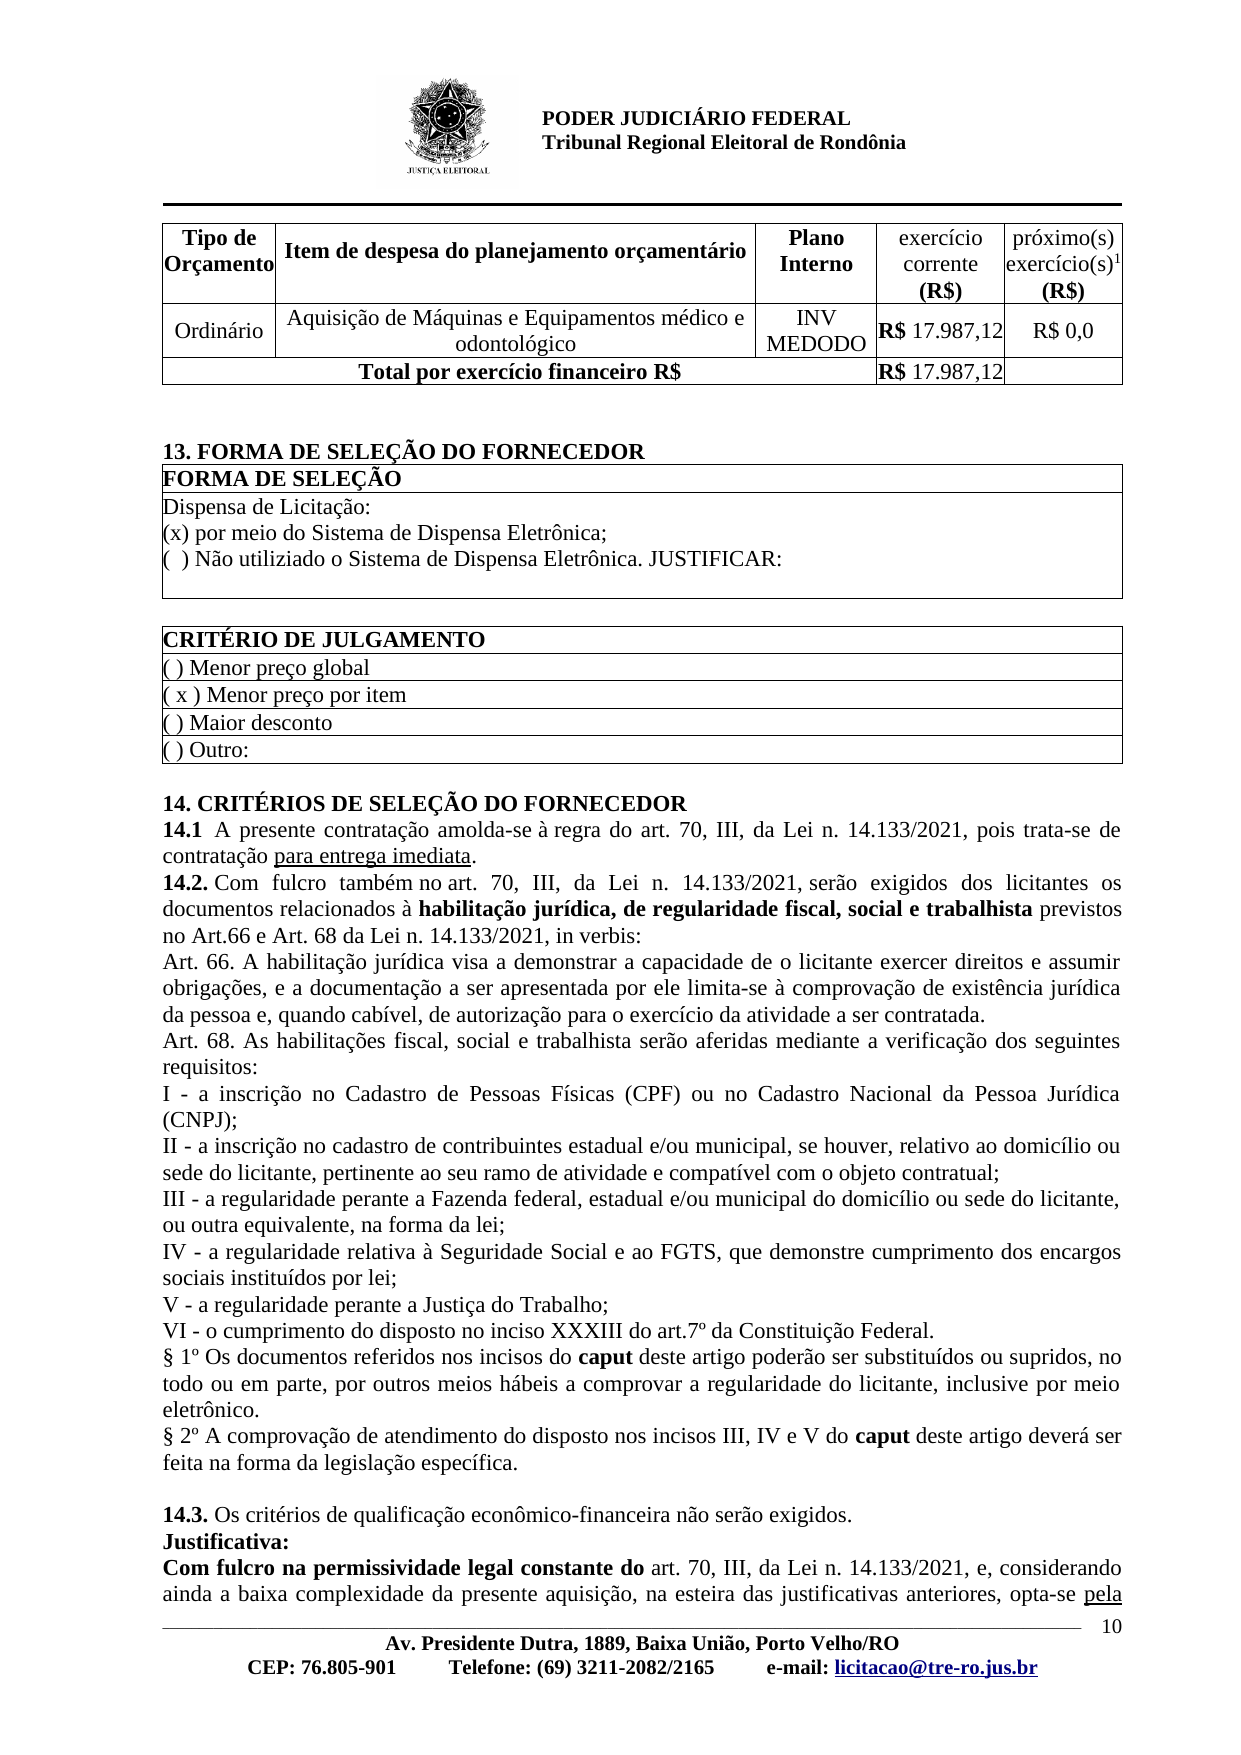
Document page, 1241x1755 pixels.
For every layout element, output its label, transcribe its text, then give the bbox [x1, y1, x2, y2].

table_cell Plano Interno [756, 224, 876, 303]
table_header CRITÉRIO DE JULGAMENTO [163, 627, 1122, 653]
table_cell Aquisição de Máquinas e Equipamentos médico e odontológico [276, 304, 755, 357]
text 14.1 A presente contratação amolda-se à regra do art. 70, III, da Lei n. 14.133/2021, pois trata-se de contratação para entrega imediata. [162, 816, 1122, 869]
text V - a regularidade perante a Justiça do Trabalho; [162, 1291, 1122, 1317]
table_cell ( ) Outro: [163, 736, 1122, 762]
table_cell R$ 17.987,12 [877, 304, 1004, 357]
table_cell INV MEDODO [756, 304, 876, 357]
table_cell Item de despesa do planejamento orçamentário [276, 224, 755, 303]
table_header FORMA DE SELEÇÃO [163, 465, 1122, 492]
text 14.2. Com fulcro também no art. 70, III, da Lei n. 14.133/2021, serão exigidos dos licitantes os documentos relacionados à habilitação jurídica, de regularidade fiscal, social e trabalhista previstos no Art.66 e Art. 68 da Lei n. 14.133/2021, in verbis: [162, 869, 1122, 948]
text Justificativa: [162, 1528, 1122, 1554]
table_cell R$ 17.987,12 [877, 358, 1004, 384]
text II - a inscrição no cadastro de contribuintes estadual e/ou municipal, se houver, relativo ao domicílio ou sede do licitante, pertinente ao seu ramo de atividade e compatível com o objeto contratual; [162, 1132, 1122, 1185]
text IV - a regularidade relativa à Seguridade Social e ao FGTS, que demonstre cumprimento dos encargos sociais instituídos por lei; [162, 1238, 1122, 1291]
table_cell Ordinário [163, 304, 275, 357]
text Art. 66. A habilitação jurídica visa a demonstrar a capacidade de o licitante exercer direitos e assumir obrigações, e a documentação a ser apresentada por ele limita-se à comprovação de existência jurídica da pessoa e, quando cabível, de autorização para o exercício da atividade a ser contratada. [162, 948, 1122, 1027]
text 14.3. Os critérios de qualificação econômico-financeira não serão exigidos. [162, 1501, 1122, 1528]
text Com fulcro na permissividade legal constante do art. 70, III, da Lei n. 14.133/2021, e, considerando ainda a baixa complexidade da presente aquisição, na esteira das justificativas anteriores, opta-se pela [162, 1554, 1122, 1607]
table_cell ( ) Menor preço global [163, 654, 1122, 680]
table_cell R$ 0,0 [1005, 304, 1122, 357]
table_cell próximo(s) exercício(s)1 (R$) [1005, 224, 1122, 303]
table_cell Dispensa de Licitação: (x) por meio do Sistema de Dispensa Eletrônica; ( ) Não utiliziado o Sistema de Dispensa Eletrônica. JUSTIFICAR: [163, 493, 1122, 598]
text VI - o cumprimento do disposto no inciso XXXIII do art.7º da Constituição Federal. [162, 1317, 1122, 1343]
text I - a inscrição no Cadastro de Pessoas Físicas (CPF) ou no Cadastro Nacional da Pessoa Jurídica (CNPJ); [162, 1080, 1122, 1132]
table_cell ( ) Maior desconto [163, 709, 1122, 735]
text 13. FORMA DE SELEÇÃO DO FORNECEDOR [162, 438, 1122, 464]
table_cell ( x ) Menor preço por item [163, 681, 1122, 708]
text § 2º A comprovação de atendimento do disposto nos incisos III, IV e V do caput deste artigo deverá ser feita na forma da legislação específica. [162, 1422, 1122, 1475]
table_cell Tipo de Orçamento [163, 224, 275, 303]
text Art. 68. As habilitações fiscal, social e trabalhista serão aferidas mediante a verificação dos seguintes requisitos: [162, 1027, 1122, 1080]
table_cell Total por exercício financeiro R$ [163, 358, 876, 384]
table_cell [1005, 358, 1122, 384]
table_cell exercício corrente (R$) [877, 224, 1004, 303]
text § 1º Os documentos referidos nos incisos do caput deste artigo poderão ser substituídos ou supridos, no todo ou em parte, por outros meios hábeis a comprovar a regularidade do licitante, inclusive por meio eletrônico. [162, 1343, 1122, 1422]
text III - a regularidade perante a Fazenda federal, estadual e/ou municipal do domicílio ou sede do licitante, ou outra equivalente, na forma da lei; [162, 1185, 1122, 1238]
text 14. CRITÉRIOS DE SELEÇÃO DO FORNECEDOR [162, 790, 1122, 816]
